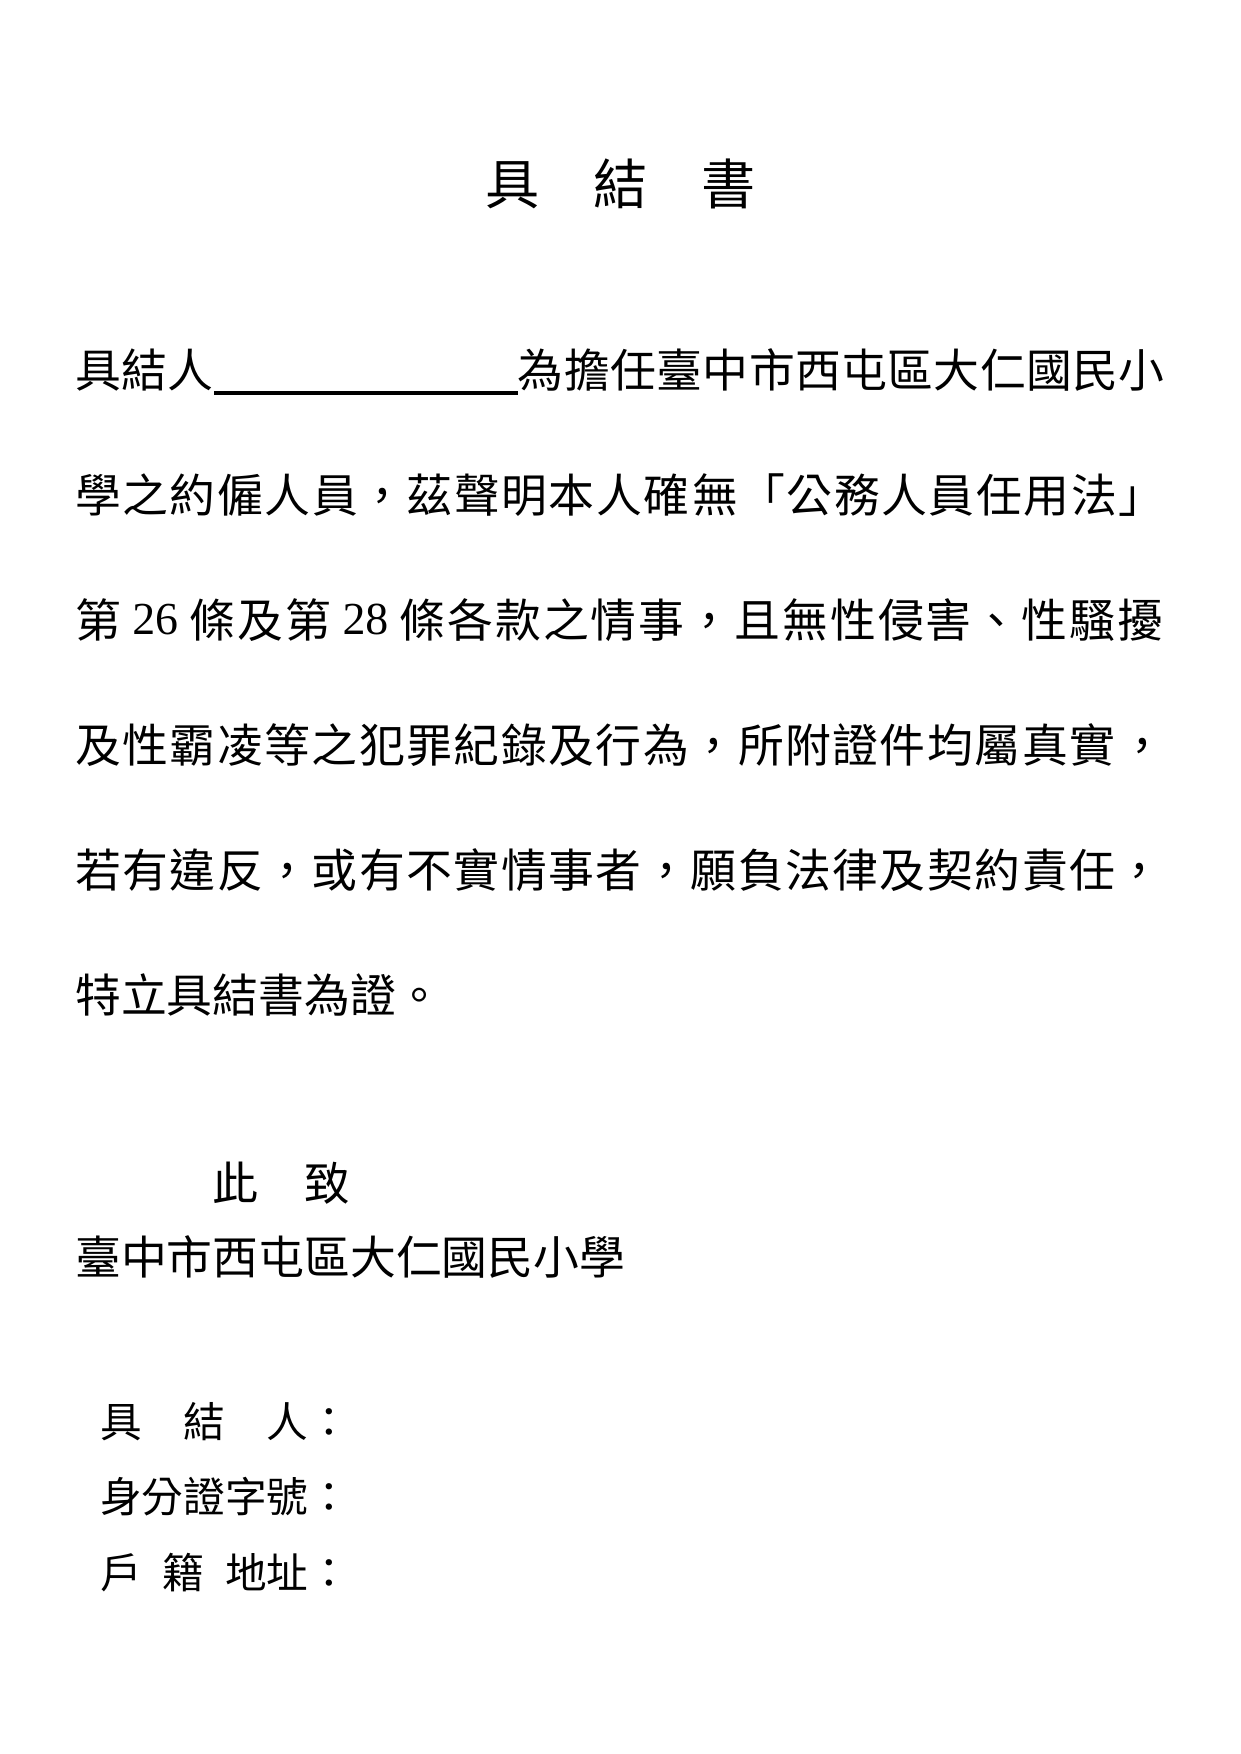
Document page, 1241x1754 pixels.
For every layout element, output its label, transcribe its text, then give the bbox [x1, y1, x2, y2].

text 身分證字號： [75, 1464, 1165, 1525]
text 戶 籍 地址： [75, 1540, 1165, 1601]
text 具結人 為擔任臺中市西屯區大仁國民小學之約僱人員，茲聲明本人確無「公務人員任用法」第26條及第28條各款之情事，且無性侵害、性騷擾及性霸凌等之犯罪紀錄及行為，所附證件均屬真實，若有違反，或有不實情事者，願負法律及契約責任，特立具結書為證。 [75, 295, 1165, 1045]
text 臺中市西屯區大仁國民小學 [75, 1233, 1165, 1285]
text 此 致 [75, 1108, 1165, 1233]
text 具 結 人： [75, 1389, 1165, 1449]
text 具 結 書 [75, 108, 1165, 233]
